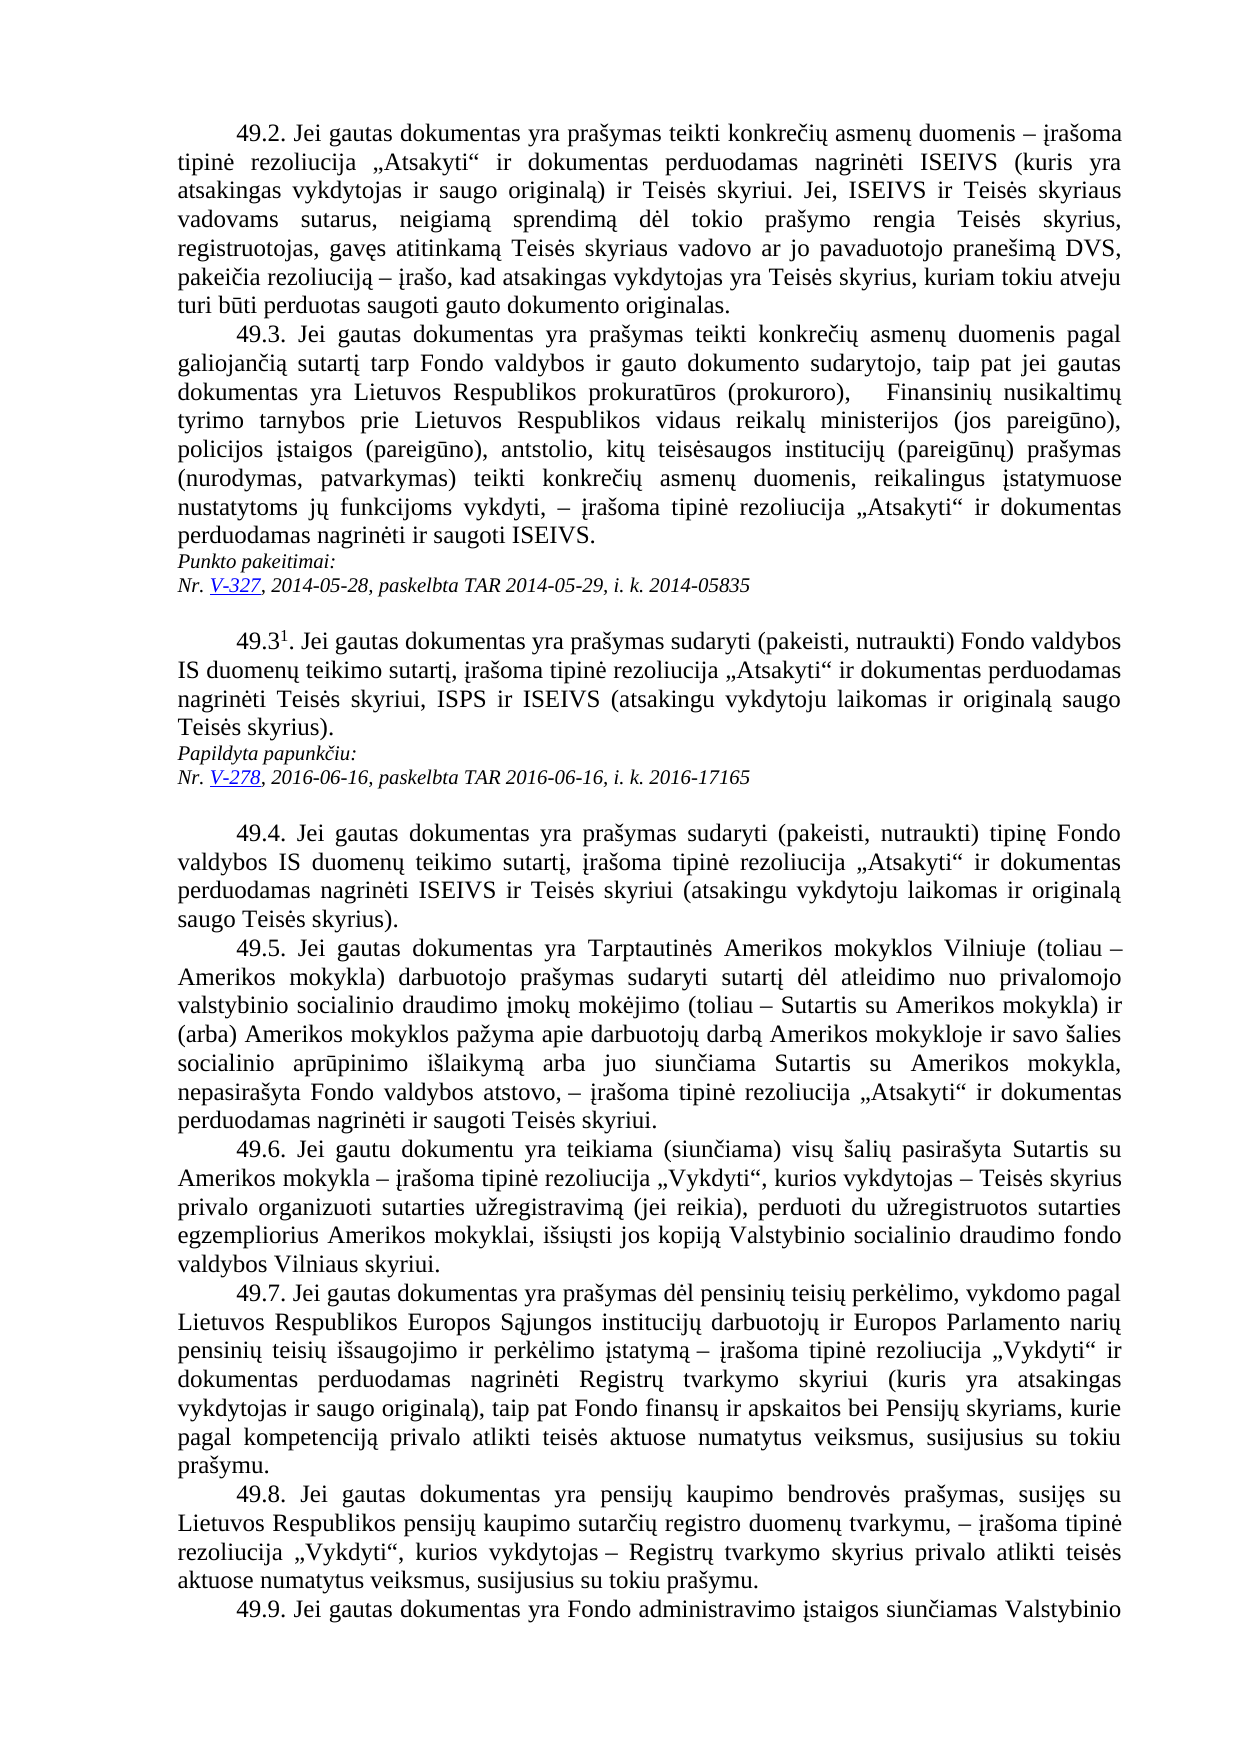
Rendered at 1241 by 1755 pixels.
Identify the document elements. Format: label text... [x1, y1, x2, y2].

text 49.6. Jei gautu dokumentu yra teikiama (siunčiama) visų šalių pasirašyta Sutartis su Amerikos mokykla – įrašoma tipinė rezoliucija „Vykdyti“, kurios vykdytojas – Teisės skyrius privalo organizuoti sutarties užregistravimą (jei reikia), perduoti du užregistruotos sutarties egzempliorius Amerikos mokyklai, išsiųsti jos kopiją Valstybinio socialinio draudimo fondo valdybos Vilniaus skyriui. [177, 1134, 1122, 1278]
text 49.31. Jei gautas dokumentas yra prašymas sudaryti (pakeisti, nutraukti) Fondo valdybos IS duomenų teikimo sutartį, įrašoma tipinė rezoliucija „Atsakyti“ ir dokumentas perduodamas nagrinėti Teisės skyriui, ISPS ir ISEIVS (atsakingu vykdytoju laikomas ir originalą saugo Teisės skyrius). [177, 626, 1122, 741]
text 49.2. Jei gautas dokumentas yra prašymas teikti konkrečių asmenų duomenis – įrašoma tipinė rezoliucija „Atsakyti“ ir dokumentas perduodamas nagrinėti ISEIVS (kuris yra atsakingas vykdytojas ir saugo originalą) ir Teisės skyriui. Jei, ISEIVS ir Teisės skyriaus vadovams sutarus, neigiamą sprendimą dėl tokio prašymo rengia Teisės skyrius, registruotojas, gavęs atitinkamą Teisės skyriaus vadovo ar jo pavaduotojo pranešimą DVS, pakeičia rezoliuciją – įrašo, kad atsakingas vykdytojas yra Teisės skyrius, kuriam tokiu atveju turi būti perduotas saugoti gauto dokumento originalas. [177, 118, 1122, 319]
text 49.9. Jei gautas dokumentas yra Fondo administravimo įstaigos siunčiamas Valstybinio [177, 1594, 1122, 1623]
text 49.5. Jei gautas dokumentas yra Tarptautinės Amerikos mokyklos Vilniuje (toliau – Amerikos mokykla) darbuotojo prašymas sudaryti sutartį dėl atleidimo nuo privalomojo valstybinio socialinio draudimo įmokų mokėjimo (toliau – Sutartis su Amerikos mokykla) ir (arba) Amerikos mokyklos pažyma apie darbuotojų darbą Amerikos mokykloje ir savo šalies socialinio aprūpinimo išlaikymą arba juo siunčiama Sutartis su Amerikos mokykla, nepasirašyta Fondo valdybos atstovo, – įrašoma tipinė rezoliucija „Atsakyti“ ir dokumentas perduodamas nagrinėti ir saugoti Teisės skyriui. [177, 933, 1122, 1134]
text Punkto pakeitimai: [177, 549, 1122, 573]
text 49.8. Jei gautas dokumentas yra pensijų kaupimo bendrovės prašymas, susijęs su Lietuvos Respublikos pensijų kaupimo sutarčių registro duomenų tvarkymu, – įrašoma tipinė rezoliucija „Vykdyti“, kurios vykdytojas – Registrų tvarkymo skyrius privalo atlikti teisės aktuose numatytus veiksmus, susijusius su tokiu prašymu. [177, 1479, 1122, 1594]
text 49.3. Jei gautas dokumentas yra prašymas teikti konkrečių asmenų duomenis pagal galiojančią sutartį tarp Fondo valdybos ir gauto dokumento sudarytojo, taip pat jei gautas dokumentas yra Lietuvos Respublikos prokuratūros (prokuroro), Finansinių nusikaltimų tyrimo tarnybos prie Lietuvos Respublikos vidaus reikalų ministerijos (jos pareigūno), policijos įstaigos (pareigūno), antstolio, kitų teisėsaugos institucijų (pareigūnų) prašymas (nurodymas, patvarkymas) teikti konkrečių asmenų duomenis, reikalingus įstatymuose nustatytoms jų funkcijoms vykdyti, – įrašoma tipinė rezoliucija „Atsakyti“ ir dokumentas perduodamas nagrinėti ir saugoti ISEIVS. [177, 319, 1122, 549]
text Nr. V-327, 2014-05-28, paskelbta TAR 2014-05-29, i. k. 2014-05835 [177, 573, 1122, 597]
text Nr. V-278, 2016-06-16, paskelbta TAR 2016-06-16, i. k. 2016-17165 [177, 765, 1122, 789]
text 49.4. Jei gautas dokumentas yra prašymas sudaryti (pakeisti, nutraukti) tipinę Fondo valdybos IS duomenų teikimo sutartį, įrašoma tipinė rezoliucija „Atsakyti“ ir dokumentas perduodamas nagrinėti ISEIVS ir Teisės skyriui (atsakingu vykdytoju laikomas ir originalą saugo Teisės skyrius). [177, 818, 1122, 933]
text 49.7. Jei gautas dokumentas yra prašymas dėl pensinių teisių perkėlimo, vykdomo pagal Lietuvos Respublikos Europos Sąjungos institucijų darbuotojų ir Europos Parlamento narių pensinių teisių išsaugojimo ir perkėlimo įstatymą – įrašoma tipinė rezoliucija „Vykdyti“ ir dokumentas perduodamas nagrinėti Registrų tvarkymo skyriui (kuris yra atsakingas vykdytojas ir saugo originalą), taip pat Fondo finansų ir apskaitos bei Pensijų skyriams, kurie pagal kompetenciją privalo atlikti teisės aktuose numatytus veiksmus, susijusius su tokiu prašymu. [177, 1278, 1122, 1479]
text Papildyta papunkčiu: [177, 741, 1122, 765]
